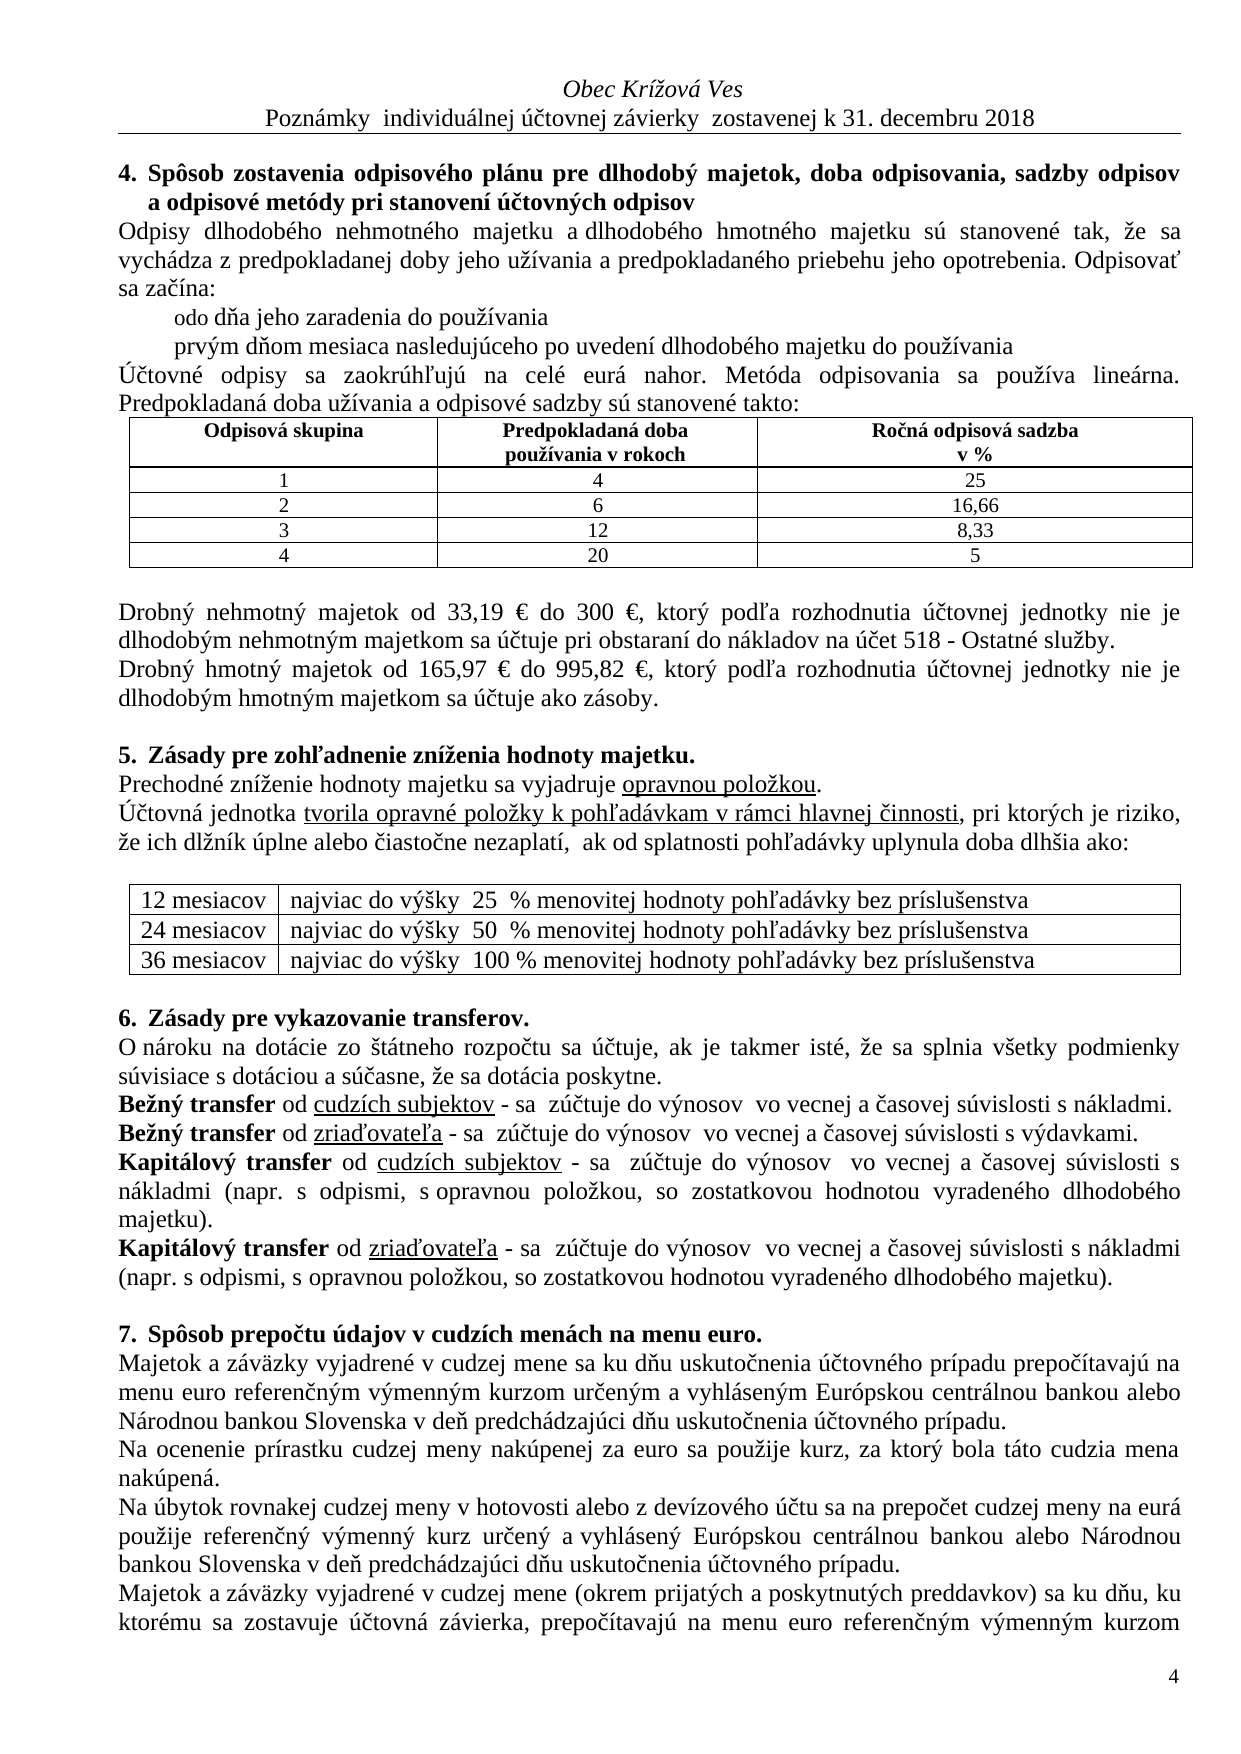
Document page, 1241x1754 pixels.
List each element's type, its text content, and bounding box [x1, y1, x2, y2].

text Na úbytok rovnakej cudzej meny v hotovosti alebo z devízového účtu sa na prepočet cudzej meny na eurá použije referenčný výmenný kurz určený a vyhlásený Európskou centrálnou bankou alebo Národnou bankou Slovenska v deň predchádzajúci dňu uskutočnenia účtovného prípadu. [118, 1492, 1181, 1578]
text Kapitálový transfer od cudzích subjektov - sa zúčtuje do výnosov vo vecnej a časovej súvislosti s nákladmi (napr. s odpismi, s opravnou položkou, so zostatkovou hodnotou vyradeného dlhodobého majetku). [118, 1147, 1181, 1233]
text Účtovná jednotka tvorila opravné položky k pohľadávkam v rámci hlavnej činnosti, pri ktorých je riziko, že ich dlžník úplne alebo čiastočne nezaplatí, ak od splatnosti pohľadávky uplynula doba dlhšia ako: [118, 798, 1181, 855]
list Spôsob zostavenia odpisového plánu pre dlhodobý majetok, doba odpisovania, sadzby odpisov a odpisové metódy pri stanovení účtovných odpisov [118, 158, 1181, 216]
text prvým dňom mesiaca nasledujúceho po uvedení dlhodobého majetku do používania [162, 331, 1181, 360]
text O nároku na dotácie zo štátneho rozpočtu sa účtuje, ak je takmer isté, že sa splnia všetky podmienky súvisiace s dotáciou a súčasne, že sa dotácia poskytne. [118, 1032, 1181, 1089]
list Spôsob prepočtu údajov v cudzích menách na menu euro. [118, 1319, 1181, 1348]
text Na ocenenie prírastku cudzej meny nakúpenej za euro sa použije kurz, za ktorý bola táto cudzia mena nakúpená. [118, 1434, 1181, 1492]
table_cell 4 [438, 468, 757, 492]
table_cell 36 mesiacov [130, 945, 278, 973]
list Zásady pre vykazovanie transferov. [118, 1003, 1181, 1032]
table_header najviac do výšky 25 % menovitej hodnoty pohľadávky bez príslušenstva [279, 885, 1180, 914]
text Bežný transfer od zriaďovateľa - sa zúčtuje do výnosov vo vecnej a časovej súvislosti s výdavkami. [118, 1118, 1181, 1147]
table_cell 2 [130, 493, 437, 517]
text Bežný transfer od cudzích subjektov - sa zúčtuje do výnosov vo vecnej a časovej súvislosti s nákladmi. [118, 1089, 1181, 1118]
text Kapitálový transfer od zriaďovateľa - sa zúčtuje do výnosov vo vecnej a časovej súvislosti s nákladmi (napr. s odpismi, s opravnou položkou, so zostatkovou hodnotou vyradeného dlhodobého majetku). [118, 1233, 1181, 1291]
table_cell 20 [438, 543, 757, 567]
table_cell 5 [758, 543, 1192, 567]
text Drobný hmotný majetok od 165,97 € do 995,82 €, ktorý podľa rozhodnutia účtovnej jednotky nie je dlhodobým hmotným majetkom sa účtuje ako zásoby. [118, 654, 1181, 712]
table_cell 12 [438, 518, 757, 542]
text Odpisy dlhodobého nehmotného majetku a dlhodobého hmotného majetku sú stanovené tak, že sa vychádza z predpokladanej doby jeho užívania a predpokladaného priebehu jeho opotrebenia. Odpisovať sa začína: [118, 216, 1181, 302]
table_header Ročná odpisová sadzba v % [758, 418, 1192, 466]
table_header 12 mesiacov [130, 885, 278, 914]
table_cell 3 [130, 518, 437, 542]
table_cell najviac do výšky 100 % menovitej hodnoty pohľadávky bez príslušenstva [279, 945, 1180, 973]
text Účtovné odpisy sa zaokrúhľujú na celé eurá nahor. Metóda odpisovania sa používa lineárna. Predpokladaná doba užívania a odpisové sadzby sú stanovené takto: [118, 360, 1181, 417]
table_header Odpisová skupina [130, 418, 437, 466]
text Prechodné zníženie hodnoty majetku sa vyjadruje opravnou položkou. [118, 769, 1181, 798]
text odo dňa jeho zaradenia do používania [162, 302, 1181, 331]
table_cell 4 [130, 543, 437, 567]
table_header Predpokladaná doba používania v rokoch [438, 418, 757, 466]
text Majetok a záväzky vyjadrené v cudzej mene (okrem prijatých a poskytnutých preddavkov) sa ku dňu, ku ktorému sa zostavuje účtovná závierka, prepočítavajú na menu euro referenčným výmenným kurzom [118, 1578, 1181, 1636]
table_cell 1 [130, 468, 437, 492]
list Zásady pre zohľadnenie zníženia hodnoty majetku. [118, 740, 1181, 769]
text Drobný nehmotný majetok od 33,19 € do 300 €, ktorý podľa rozhodnutia účtovnej jednotky nie je dlhodobým nehmotným majetkom sa účtuje pri obstaraní do nákladov na účet 518 - Ostatné služby. [118, 597, 1181, 654]
table_cell 16,66 [758, 493, 1192, 517]
table_cell 24 mesiacov [130, 915, 278, 944]
table_cell 6 [438, 493, 757, 517]
table_cell najviac do výšky 50 % menovitej hodnoty pohľadávky bez príslušenstva [279, 915, 1180, 944]
table_cell 8,33 [758, 518, 1192, 542]
table_cell 25 [758, 468, 1192, 492]
text Majetok a záväzky vyjadrené v cudzej mene sa ku dňu uskutočnenia účtovného prípadu prepočítavajú na menu euro referenčným výmenným kurzom určeným a vyhláseným Európskou centrálnou bankou alebo Národnou bankou Slovenska v deň predchádzajúci dňu uskutočnenia účtovného prípadu. [118, 1348, 1181, 1434]
